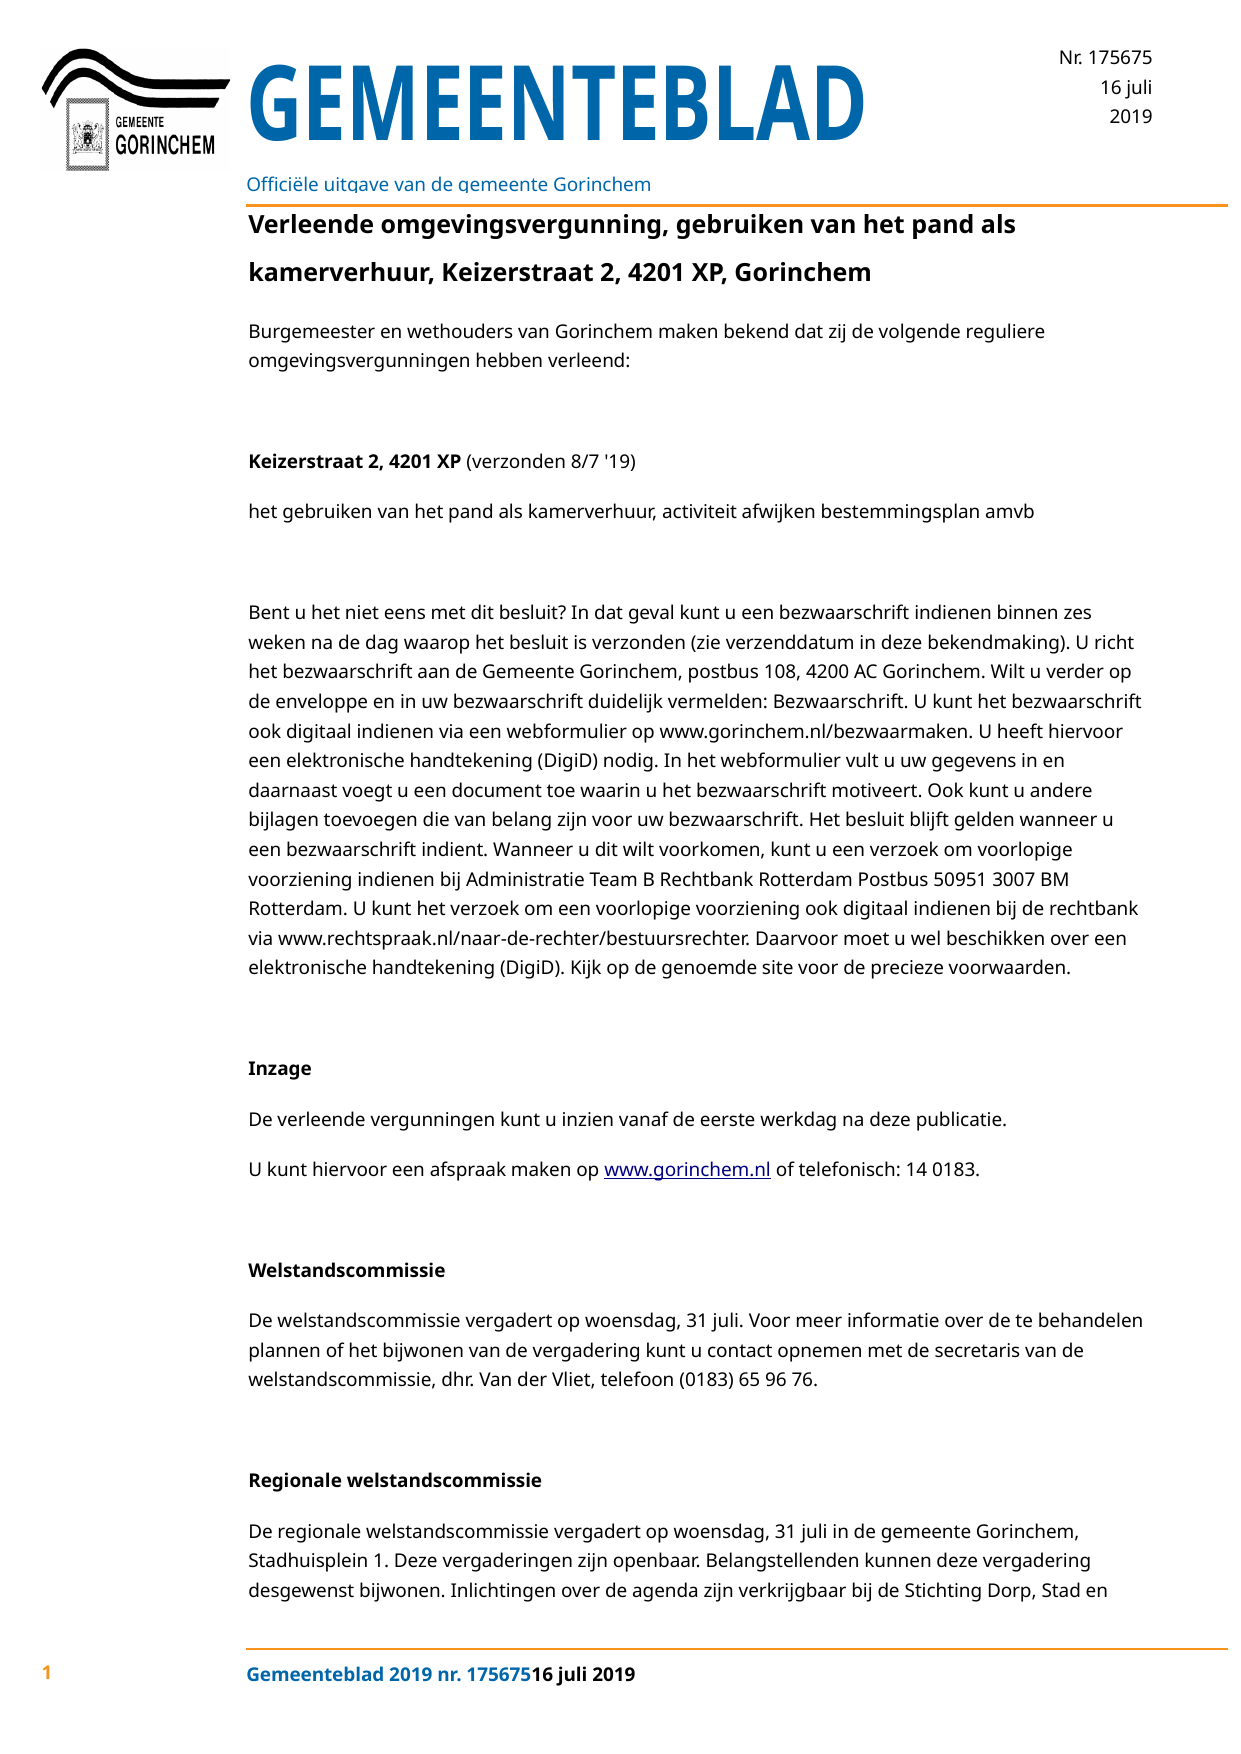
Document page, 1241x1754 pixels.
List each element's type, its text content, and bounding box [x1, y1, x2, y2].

text U kunt hiervoor een afspraak maken op www.gorinchem.nl of telefonisch: 14 0183. [248, 1156, 1152, 1182]
text De regionale welstandscommissie vergadert op woensdag, 31 juli in de gemeente Gorinchem, Stadhuisplein 1. Deze vergaderingen zijn openbaar. Belangstellenden kunnen deze vergadering desgewenst bijwonen. Inlichtingen over de agenda zijn verkrijgbaar bij de Stichting Dorp, Stad en [248, 1518, 1152, 1603]
picture [41, 47, 231, 172]
text Bent u het niet eens met dit besluit? In dat geval kunt u een bezwaarschrift indienen binnen zes weken na de dag waarop het besluit is verzonden (zie verzenddatum in deze bekendmaking). U richt het bezwaarschrift aan de Gemeente Gorinchem, postbus 108, 4200 AC Gorinchem. Wilt u verder op de enveloppe en in uw bezwaarschrift duidelijk vermelden: Bezwaarschrift. U kunt het bezwaarschrift ook digitaal indienen via een webformulier op www.gorinchem.nl/bezwaarmaken. U heeft hiervoor een elektronische handtekening (DigiD) nodig. In het webformulier vult u uw gegevens in en daarnaast voegt u een document toe waarin u het bezwaarschrift motiveert. Ook kunt u andere bijlagen toevoegen die van belang zijn voor uw bezwaarschrift. Het besluit blijft gelden wanneer u een bezwaarschrift indient. Wanneer u dit wilt voorkomen, kunt u een verzoek om voorlopige voorziening indienen bij Administratie Team B Rechtbank Rotterdam Postbus 50951 3007 BM Rotterdam. U kunt het verzoek om een voorlopige voorziening ook digitaal indienen bij de rechtbank via www.rechtspraak.nl/naar-de-rechter/bestuursrechter. Daarvoor moet u wel beschikken over een elektronische handtekening (DigiD). Kijk op de genoemde site voor de precieze voorwaarden. [248, 599, 1152, 980]
text het gebruiken van het pand als kamerverhuur, activiteit afwijken bestemmingsplan amvb [248, 499, 1152, 524]
text Welstandscommissie [248, 1257, 1152, 1283]
text De welstandscommissie vergadert op woensdag, 31 juli. Voor meer informatie over de te behandelen plannen of het bijwonen van de vergadering kunt u contact opnemen met de secretaris van de welstandscommissie, dhr. Van der Vliet, telefoon (0183) 65 96 76. [248, 1307, 1152, 1392]
text De verleende vergunningen kunt u inzien vanaf de eerste werkdag na deze publicatie. [248, 1106, 1152, 1132]
text Inzage [248, 1055, 1152, 1081]
text Keizerstraat 2, 4201 XP (verzonden 8/7 '19) [248, 448, 1152, 474]
text Verleende omgevingsvergunning, gebruiken van het pand als kamerverhuur, Keizerstraat 2, 4201 XP, Gorinchem [248, 207, 1152, 288]
text Burgemeester en wethouders van Gorinchem maken bekend dat zij de volgende reguliere omgevingsvergunningen hebben verleend: [248, 318, 1152, 373]
text Regionale welstandscommissie [248, 1467, 1152, 1493]
